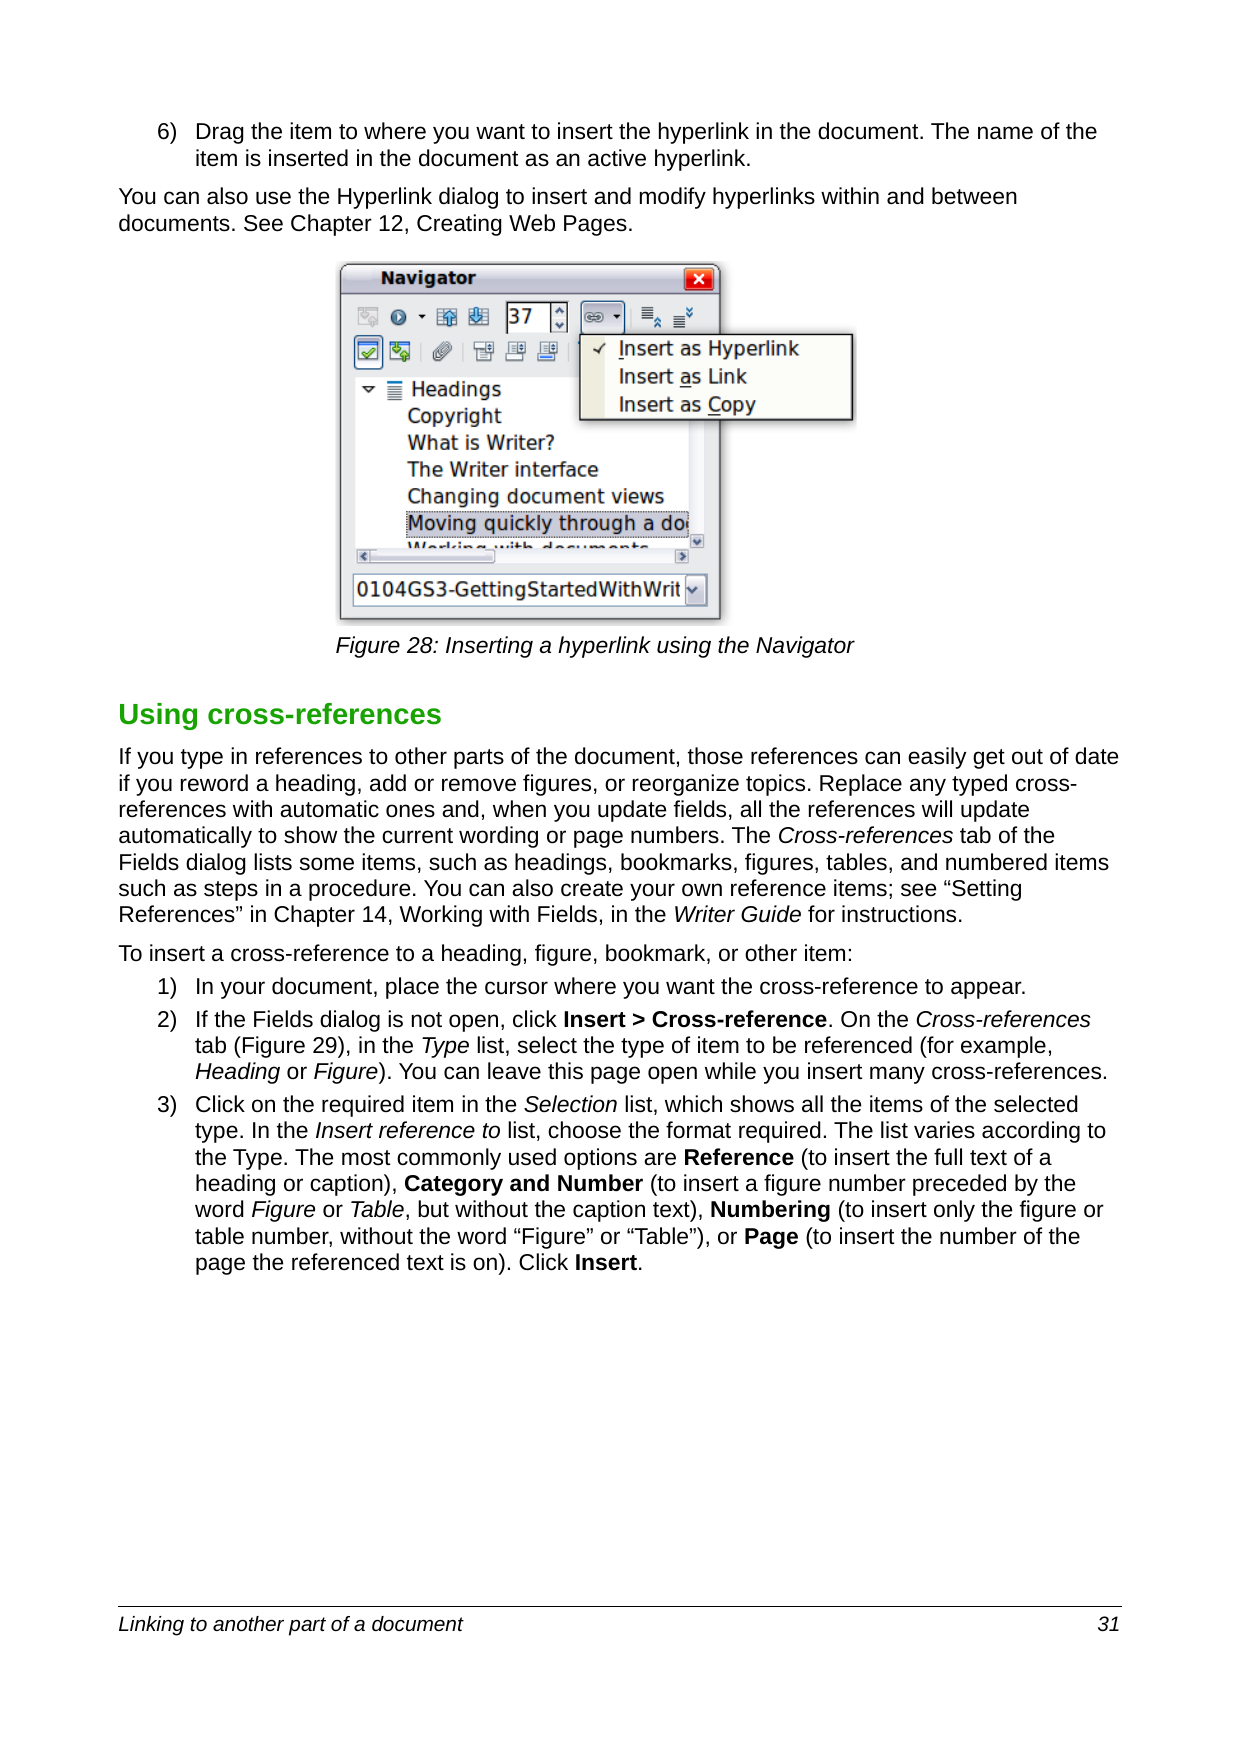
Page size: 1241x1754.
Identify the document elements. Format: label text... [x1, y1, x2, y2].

list Drag the item to where you want to insert the hyperlink in the document. The name of the item is inserted in the document as an active hyperlink. [177, 118, 1122, 171]
list Click on the required item in the Selection list, which shows all the items of the selected type. In the Insert reference to list, choose the format required. The list varies according to the Type. The most commonly used options are Reference (to insert the full text of a heading or caption), Category and Number (to insert a figure number preceded by the word Figure or Table, but without the caption text), Numbering (to insert only the figure or table number, without the word “Figure” or “Table”), or Page (to insert the number of the page the referenced text is on). Click Insert. [177, 1091, 1122, 1275]
text Figure 28: Inserting a hyperlink using the Navigator [335, 632, 905, 659]
list In your document, place the cursor where you want the cross-reference to appear. [177, 973, 1122, 999]
text If you type in references to other parts of the document, those references can easily get out of date if you reword a heading, add or remove figures, or reorganize topics. Replace any typed cross-references with automatic ones and, when you update fields, all the references will update automatically to show the current wording or page numbers. The Cross-references tab of the Fields dialog lists some items, such as headings, bookmarks, figures, tables, and numbered items such as steps in a procedure. You can also create your own reference items; see “Setting References” in Chapter 14, Working with Fields, in the Writer Guide for instructions. [118, 743, 1122, 928]
picture [335, 261, 857, 626]
list To insert a cross-reference to a heading, figure, bookmark, or other item: [118, 940, 1122, 966]
subtitle Using cross-references [118, 697, 1122, 731]
text You can also use the Hyperlink dialog to insert and modify hyperlinks within and between documents. See Chapter 12, Creating Web Pages. [118, 183, 1122, 236]
list If the Fields dialog is not open, click Insert > Cross-reference. On the Cross-references tab (Figure 29), in the Type list, select the type of item to be referenced (for example, Heading or Figure). You can leave this page open while you insert many cross-references. [177, 1006, 1122, 1084]
